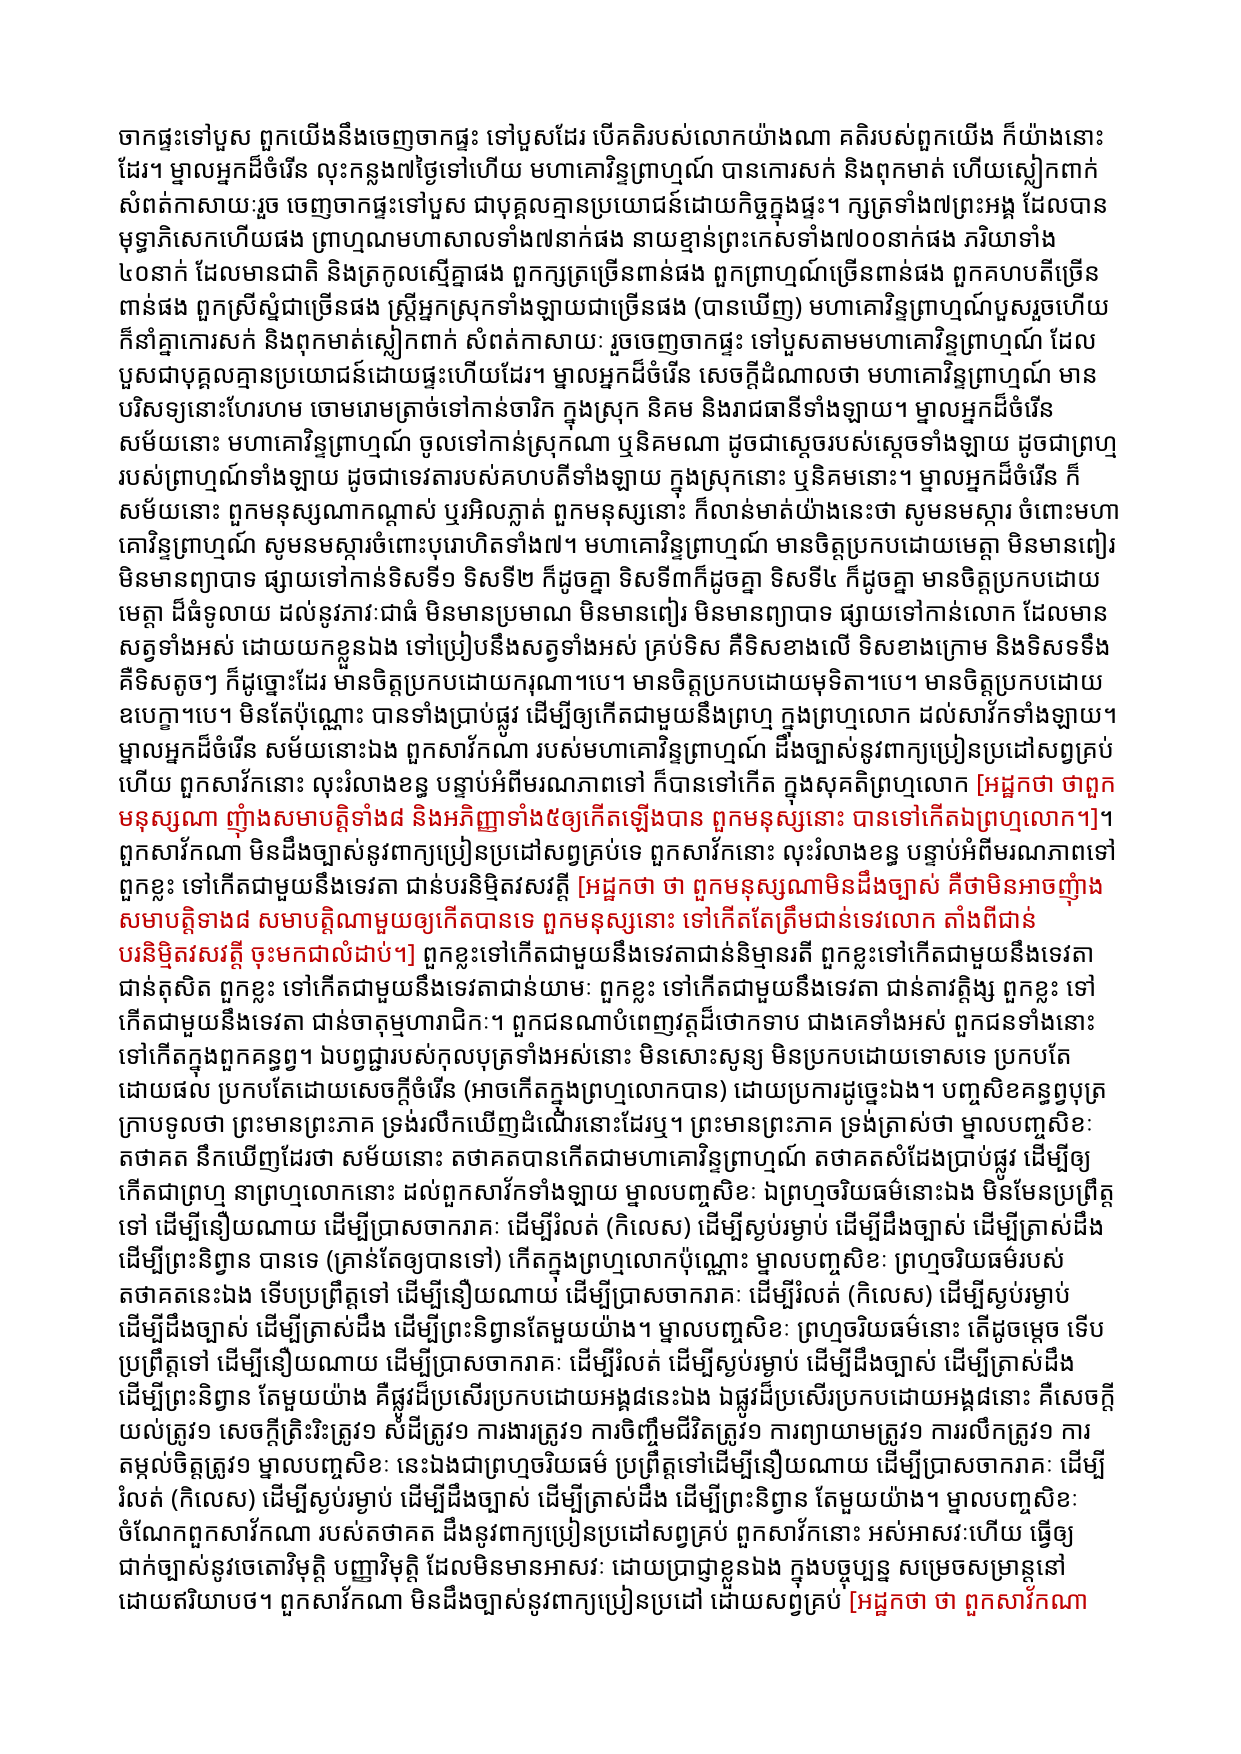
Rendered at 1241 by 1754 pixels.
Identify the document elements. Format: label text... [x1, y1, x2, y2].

text [៧២] ក្សត្រទាំង៦អង្គ ត្រាស់ថា បើដូច្នោះ សូមមហាគោវិន្ទដ៏ចំរើន រង់ចាំ​អស់​៧ឆ្នាំ (សិន) លុះកន្លង៧ឆ្នាំហើយ ពួកយើងនឹងចេញចាកផ្ទះទៅបួស បើគតិរបស់អ្នក យ៉ាងណា គតិរបស់​ពួកយើង ក៏យ៉ាងនោះដែរ។ មហាគោវិន្ទព្រាហ្មណ៍ ក្រាបទូលថា បពិត្រព្រះអង្គដ៏ចំរើន ៧ឆ្នាំយូរណាស់ ខ្ញុំព្រះអង្គមិនអាច នឹងរង់ចាំព្រះអង្គ ដល់​៧ឆ្នាំ​បានទេ បពិត្រព្រះអង្គដ៏ចំរើន នរណាឡើយ នឹងអាចដឹងនូវជីវិតបាន ព្រោះបុគ្គល ត្រូវតែទៅកាន់បរលោក បុគ្គល​ត្រូវយល់​ដោយប្រាជ្ញា ត្រូវធ្វើកុសល ត្រូវប្រព្រឹត្ត​ព្រហ្មចរិយធម៌ សត្វដែល​កើតមកហើយ ឈ្មោះថា មិនស្លាប់ គ្មានទេ តាមដែល​ខ្ញុំព្រះអង្គ បានឮព្រហ្មនិយាយអំពីក្លិនពុលទាំងឡាយហើយ ក្លិនពុលទាំងនោះ បុគ្គល​នៅគ្រប់​គ្រង​ផ្ទះ មិនងាយនឹងលះបង់បានឡើយ បពិត្រព្រះអង្គដ៏ចំរើន ខ្ញុំព្រះអង្គនឹងចេញចាកផ្ទះ ចូលទៅ​កាន់ផ្នួស។ ក្សត្រទាំង៦អង្គ មានព្រះរាជឱង្ការថា បើដូច្នោះ សូមគោវិន្ទព្រាហ្មណ៍​ដ៏ចំរើន រង់ចាំអស់៦ឆ្នាំសិន។បេ។ រង់ចាំអស់៥ឆ្នាំសិន។ រង់ចាំអស់៤ឆ្នាំសិន។ រង់ចាំ​អស់​៣ឆ្នាំសិន។ រង់ចាំអស់​២ឆ្នាំសិន។ រង់ចាំអស់១ឆ្នាំសិន លុះដល់កន្លង១ឆ្នាំហើយ ពួក​យើង​នឹងចេញចាកផ្ទះ ទៅបួសដែរ បើគតិរបស់អ្នក យ៉ាងណា គតិរបស់ពួកយើង ក៏យ៉ាង​នោះដែរ។ មហាគោវិន្ទព្រាហ្មណ៍ ក្រាបទូលថា បពិត្រព្រះអង្គដ៏ចំរើន ១ឆ្នាំយូរណាស់ ខ្ញុំ​ព្រះអង្គមិនអាច នឹងរង់ចាំព្រះអង្គ អស់១ឆ្នាំបានទេ បពិត្រព្រះអង្គដ៏ចំរើន នរណាហ្ន៎ អាចដឹងនូវជីវិតបាន ព្រោះបុគ្គល​ត្រូវតែ​ទៅកាន់បរលោក បុគ្គលត្រូវយល់ដោយ​ប្រាជ្ញា ត្រូវធ្វើកុសល ត្រូវប្រព្រឹត្ត​ព្រហ្មចរិយធម៌ សត្វដែលកើតហើយ ឈ្មោះថា មិនស្លាប់ គ្មានទេ ព្រោះខ្ញុំព្រះអង្គ បានឮព្រហ្មនិយាយ អំពីក្លិនពុលទាំងឡាយហើយ ក្លិនពុល​ទាំងនោះ បុគ្គល​នៅគ្រប់គ្រងផ្ទះ មិនងាយ​នឹងលះបង់​បានឡើយ បពិត្រព្រះអង្គដ៏ចំរើន ខ្ញុំព្រះអង្គ នឹងចេញចាកផ្ទះទៅបួស។ ក្សត្រទាំង៦អង្គ មានព្រះរាជឱង្ការ​ថា បើដូច្នោះ សូម​គោវិន្ទព្រាហ្មណ៍ដ៏ចំរើន រង់ចាំអស់៧ខែសិន លុះកន្លង៧ខែហើយ ពួកយើង​នឹង​ចេញ​ចាកផ្ទះទៅបួស គតិរបស់អ្នកយ៉ាងណា គតិរបស់ពួកយើងក៏យ៉ាងនោះដែរ។ មហាគោវិន្ទព្រាហ្មណ៍ ក្រាបទូលថា បពិត្រព្រះអង្គដ៏ចំរើន ៧ខែយូរណាស់ ខ្ញុំព្រះអង្គ មិនអាចនឹង​រង់ចាំព្រះអង្គ អស់៧ខែបានទេ បពិត្រព្រះអង្គដ៏ចំរើន នរណាហ្ន៎ អាច​ដឹង​នូវ​ជីវិតបាន ព្រោះបុគ្គល​ត្រូវតែទៅកាន់​បរលោក បុគ្គលត្រូវយល់​ដោយប្រាជ្ញា ត្រូវធ្វើ​កុសល ត្រូវប្រព្រឹត្ត​ព្រហ្មចរិយធម៌ សត្វដែល​កើតហើយ ឈ្មោះថា មិនស្លាប់គ្មានទេ ព្រោះ​ខ្ញុំ​ព្រះអង្គ បានឮព្រហ្មនិយាយ អំពីក្លិនពុលទាំងឡាយហើយ ក្លិនពុលទាំងនោះ បុគ្គល​នៅ​គ្រប់គ្រងផ្ទះ មិនងាយនឹងលះបង់បានឡើយ បពិត្រព្រះអង្គដ៏ចំរើន ខ្ញុំព្រះអង្គនឹង​ចេញ​ចាកផ្ទះទៅបួស។ ក្សត្រទាំង៦អង្គ មានព្រះរាជឱង្ការ​ថា បើដូច្នោះ សូម​គោវិន្ទព្រាហ្មណ៍​ដ៏ចំរើន រង់ចាំអស់៦ខែសិន។ រង់ចាំអស់៥ខែសិន។ រង់ចាំអស់​៤ខែ​សិន។ រង់ចាំអស់​៣ខែសិន។ រង់ចាំអស់២ខែសិន។ រង់ចាំអស់១ខែសិន។ រង់ចាំអស់កន្លះខែសិន លុះ​កន្លងកន្លះខែទៅហើយ ពួកយើង​នឹងចេញចាកផ្ទះទៅបួស គតិរបស់អ្នក យ៉ាងណា គតិរបស់ពួកយើង ក៏យ៉ាងនោះដែរ។ មហាគោវិន្ទព្រាហ្មណ៍ ក្រាបទូលថា បពិត្រព្រះអង្គ​ដ៏ចំរើន កន្លះខែ យូរណាស់ ខ្ញុំព្រះអង្គមិនអាច នឹងរង់ចាំព្រះអង្គ អស់កន្លះ​ខែបានទេ បពិត្រព្រះអង្គដ៏ចំរើន នរណាហ្ន៎ អាច​ដឹង​នូវ​ជីវិតបាន ព្រោះបុគ្គល​ត្រូវតែទៅកាន់​បរលោក បុគ្គលត្រូវយល់​ដោយប្រាជ្ញា ត្រូវធ្វើ​កុសល ត្រូវប្រព្រឹត្ត​ព្រហ្មចរិយធម៌ សត្វដែល​​កើតមកហើយ ឈ្មោះថា មិនស្លាប់គ្មានទេ ព្រោះ​ខ្ញុំ​ព្រះអង្គ បានឮព្រហ្មនិយាយ អំពីក្លិនពុលទាំងឡាយហើយ ក្លិនពុលទាំងនោះ បុគ្គល​នៅ​គ្រប់គ្រងផ្ទះ មិនងាយ​នឹង​លះបង់បានឡើយ បពិត្រព្រះអង្គដ៏ចំរើន ខ្ញុំព្រះអង្គនឹង​ចេញ​ចាកផ្ទះទៅបួស។ ក្សត្រទាំង​៦អង្គ មានព្រះរាជឱង្ការ​ថា បើដូច្នោះ សូម​គោវិន្ទព្រាហ្មណ៍​ដ៏ចំរើន រង់ចាំអស់៧ថ្ងៃសិន ទំរាំពួកយើងប្រៀនប្រដៅកូន និងបងប្អូនរបស់ខ្លួន​ក្នុងរាជសម្បត្តិ លុះកន្លង៧ថ្ងៃហើយ ពួកយើង​នឹងចេញចាកផ្ទះទៅបួស គតិរបស់អ្នក យ៉ាងណា គតិរបស់ពួកយើង ក៏យ៉ាងនោះដែរ។ មហាគោវិន្ទព្រាហ្មណ៍ ក្រាបទូលថា បពិត្រព្រះអង្គដ៏ចំរើន ៧ថ្ងៃមិនយូរប៉ុន្មានទេ ខ្ញុំព្រះអង្គនឹងរង់ចាំព្រះអង្គ អស់៧ថ្ងៃបាន។ ម្នាលអ្នកដ៏ចំរើន គ្រានោះឯង មហាគោវិន្ទព្រាហ្មណ៍ ចូលទៅរកព្រាហ្មមហាសាលទាំង​៧នាក់ និងនាយខ្មាន់ព្រះកេស ៧០០នាក់ លុះចូលទៅដល់ហើយ ក៏និយាយនឹង​ព្រាហ្មណមហាសាលទាំង៧នាក់ និងនាយខ្មាន់ព្រះកេស ទាំង៧០០នាក់ យ៉ាងនេះថា ឥឡូវនេះ សូមអ្នកដ៏ចំរើនទាំងឡាយ រកអាចារ្យឯទៀត ឲ្យបង្រៀនមន្តដល់អ្នកទាំង​ឡាយដ៏ចំរើនចុះ ម្នាលអ្នកដ៏ចំរើន យើងប្រាថ្នានឹងចេញចាកផ្ទះទៅបួស តាមដែល​ខ្ញុំ​បានឮព្រហ្មនិយាយ អំពីក្លិនពុលទាំងឡាយហើយ ក្លិនពុលទាំងនោះ បុគ្គល​នៅគ្រប់​គ្រង​ផ្ទះ មិនងាយនឹងលះបង់បានឡើយ ម្នាលអ្នកដ៏ចំរើន ខ្ញុំនឹងចេញចាកផ្ទះទៅបួស។ ព្រាហ្មណមហាសាល និងនាយខ្មានព្រះកេស និយាយតបថា សូម​គោវិន្ទព្រាហ្មណ៍​ដ៏​ចំរើន កុំអាលចេញចាកផ្ទះទៅបួសឡើយ បពិត្រអ្នកដ៏ចំរើន ធម្មតាបព្វជ្ជាមានសក្តិ៍តូច មានលាភតិច ឯភាពជាព្រហ្ម មានសក្តិ៍ធំ មានលាភច្រើន។ មហាគោវិន្ទព្រាហ្មណ៍តប​ថា អ្នកដ៏ចំរើន​ទាំងឡាយ កុំនិយាយយ៉ាងនេះឡើយ អ្នកដ៏ចំរើន​ទាំងឡាយ កុំនិយាយ​យ៉ាង​នេះថា បព្វជ្ជាមានសក្តិ៍តូច មានលាភតិច ឯភាពជាព្រហ្ម មានសក្តិ៍ធំ មានលាភ​ច្រើន ម្នាល​អ្នកដ៏ចំរើនទាំងឡាយ បុគ្គលណាហ្ន៎ វៀរលែងតែខ្ញុំចេញដែល​មានសក្តិ៍ធំ មានលាភ​ច្រើនជាង ម្នាលអ្នកទាំងឡាយ ឥឡូវនេះ ខ្ញុំដូចជាស្តេច របស់ស្តេចទាំងឡាយ ឬ​ដូចជា​ព្រហ្ម របស់ព្រាហ្មណ៍ទាំងឡាយ ដូចជាទេវតា របស់គហបតីទាំងឡាយ ខ្ញុំ​នឹងលះបង់​នូវភាវៈជាធំនោះទាំងអស់ ហើយចេញចាកផ្ទះទៅបួស តាមដែលខ្ញុំ​បានឮព្រហ្ម​និយាយ អំពីក្លិន​ពុលទាំងឡាយហើយ ក្លិនពុលទាំងនោះ បុគ្គលនៅគ្រប់គ្រងផ្ទះ មិនងាយ​នឹង​លះបង់បានឡើយ ម្នាលអ្នកដ៏ចំរើនទាំងឡាយ ខ្ញុំនឹងចេញចាកផ្ទះ ទៅបួស។ ពួក​ព្រាហ្មណមហាសាលទាំងនោះ ឆ្លើយតបថា បើគោវិន្ទព្រាហ្មណ៍ ចេញចាកផ្ទះ ទៅបួស យើងទាំងឡាយ នឹងចេញចាកផ្ទះទៅបួសដែរ បើគតិរបស់អ្នកយ៉ាងណា គតិរបស់​ពួក​យើង ក៏យ៉ាងនោះដែរ។ ម្នាលអ្នកដ៏ចំរើន គ្រានោះ មហាគោវិន្ទព្រាហ្មណ៍ ចូលទៅរក​ភរិយាទាំង៤០នាក់ ដែលមានជាតិ និងត្រកូល​ស្មើគ្នា លុះចូលទៅដល់ហើយ បាននិយាយ​នឹងភរិយាទាំង៤០នាក់ ដែលមានជាតិ និងត្រកូលស្មើគ្នា យ៉ាងនេះថា ម្នាលនាងដ៏ចំរើន នាងណាចង់ទៅ នាងនោះ ចូរទៅកាន់ត្រកូលញាតិទាំងឡាយ​របស់​ខ្លួនចុះ ឬចូររក​ភស្តាដទៃទៀតចុះ នែនាងដ៏ចំរើន អញប្រាថ្នានឹងចេញ​ចាកផ្ទះ​ទៅបួស ព្រោះអញ បានឮព្រហ្មនិយាយអំពីក្លិនពុលទំាងឡាយហើយ ក្លិនពុលទាំងនោះ បុគ្គល​នៅគ្រប់គ្រងផ្ទះ មិនងាយនឹងលះបង់បានឡើយ ហៃនាងដ៏ចំរើន អញនឹងចេញចាក​ផ្ទះ ទៅបួស។ ពួកភរិយាជំរាបថា ខ្លួនលោកស្រាប់ហើយ ជាញាតិរបស់ពួកយើង ដែលជា​អ្នកប្រាថ្នានូវញាតិ មួយទៀត ខ្លួនលោកស្រាប់ហើយ ជាភស្តារបស់ពួកយើង ដែលជា​អ្នក​ប្រាថ្នានូវភស្តា បើលោកគោវិន្ទដ៏ចំរើន នឹងចេញចាកផ្ទះទៅបួស ពួកយើងនឹងចេញ​ចាកផ្ទះ ទៅបួសដែរ បើគតិរបស់លោកយ៉ាងណា គតិរបស់ពួកយើង ក៏យ៉ាងនោះដែរ។ ម្នាលអ្នកដ៏ចំរើន លុះកន្លង៧ថ្ងៃទៅហើយ មហាគោវិន្ទព្រាហ្មណ៍ បានកោរសក់ និង​ពុកមាត់ ហើយស្លៀកពាក់សំពត់កាសាយៈរួច ចេញចាកផ្ទះ​ទៅបួស ជាបុគ្គល​គ្មានប្រយោជន៍ដោយកិច្ច​ក្នុងផ្ទះ។ ក្សត្រទាំង៧ព្រះអង្គ ដែលបាន​មុទ្ធាភិសេក​ហើយផង ព្រាហ្មណមហាសាលទាំង៧នាក់ផង នាយខ្មាន់ព្រះកេសទាំង៧០០នាក់ផង ភរិយាទាំង​៤០នាក់ ដែលមានជាតិ និងត្រកូលស្មើគ្នាផង ពួកក្សត្រច្រើនពាន់ផង ពួកព្រាហ្មណ៍​ច្រើនពាន់ផង ពួកគហបតីច្រើនពាន់ផង ពួកស្រីស្នំជាច្រើនផង ស្ត្រីអ្នកស្រុកទាំង​ឡាយ​ជាច្រើនផង (បានឃើញ) មហាគោវិន្ទព្រាហ្មណ៍បួសរួចហើយ ក៏នាំគ្នាកោរសក់ និងពុកមាត់​ស្លៀកពាក់ សំពត់​កាសាយៈ រួចចេញចាកផ្ទះ ទៅបួសតាម​មហាគោវិន្ទព្រាហ្មណ៍ ដែល​បួស​ជាបុគ្គលគ្មានប្រយោជន៍ដោយផ្ទះហើយដែរ។ ម្នាលអ្នកដ៏ចំរើន សេចក្តីដំណាល​ថា មហាគោវិន្ទព្រាហ្មណ៍ មានបរិសទ្យនោះហែរហម ចោមរោមត្រាច់ទៅកាន់ចារិក ក្នុងស្រុក និគម និងរាជធានីទាំងឡាយ។ ម្នាលអ្នកដ៏ចំរើន សម័យនោះ មហាគោវិន្ទព្រាហ្មណ៍ ចូលទៅ​កាន់ស្រុកណា ឬនិគមណា ដូចជាស្តេច​របស់ស្តេច​ទាំងឡាយ ដូចជាព្រហ្ម​របស់​ព្រាហ្មណ៍ទាំងឡាយ ដូចជាទេវតារបស់គហបតី​ទាំងឡាយ ក្នុងស្រុកនោះ ឬនិគមនោះ។ ម្នាលអ្នកដ៏ចំរើន ក៏សម័យនោះ ពួកមនុស្សណា​កណ្តាស់ ឬរអិលភ្លាត់ ពួកមនុស្សនោះ ក៏លាន់មាត់យ៉ាងនេះថា សូមនមស្ការ ចំពោះ​មហាគោវិន្ទ​ព្រាហ្មណ៍ សូមនមស្ការ​ចំពោះ​បុរោហិតទាំង៧។ មហាគោវិន្ទព្រាហ្មណ៍ មានចិត្តប្រកបដោយមេត្តា មិនមានពៀរ មិនមាន​ព្យាបាទ ផ្សាយទៅកាន់ទិសទី១ ទិសទី២ ក៏ដូចគ្នា ទិសទី៣ក៏ដូចគ្នា ទិសទី៤ ក៏ដូចគ្នា មានចិត្តប្រកបដោយមេត្តា ដ៏ធំទូលាយ ដល់នូវភាវៈជាធំ មិនមានប្រមាណ មិន​មានពៀរ មិនមានព្យាបាទ ផ្សាយ​ទៅ​កាន់​លោក ដែលមានសត្វ​ទាំងអស់ ដោយយកខ្លួន​ឯង ទៅប្រៀបនឹងសត្វទាំងអស់ គ្រប់​ទិស គឺទិសខាងលើ ទិសខាងក្រោម និងទិស​ទទឹង គឺទិសតូចៗ ក៏ដូច្នោះដែរ​ មានចិត្ត​ប្រកប​ដោយករុណា។បេ។ មានចិត្តប្រកបដោយមុទិតា​។បេ។ មានចិត្តប្រកបដោយ​ឧបេក្ខា។បេ។ មិនតែប៉ុណ្ណោះ បានទាំងប្រាប់ផ្លូវ ដើម្បីឲ្យ​កើត​ជាមួយនឹងព្រហ្ម ក្នុងព្រហ្ម​លោក ដល់សាវ័កទាំងឡាយ។ ម្នាលអ្នកដ៏ចំរើន សម័យ​នោះឯង ពួកសាវ័កណា របស់​មហាគោវិន្ទព្រាហ្មណ៍ ដឹងច្បាស់នូវពាក្យប្រៀនប្រដៅ​សព្វគ្រប់ហើយ ពួកសាវ័កនោះ លុះរំលាងខន្ធ បន្ទាប់អំពីមរណភាពទៅ ក៏បានទៅកើត ក្នុងសុគតិព្រហ្មលោក [អដ្ឋកថា ថាពួកមនុស្សណា ញុំាងសមាបត្តិទាំង៨ និងអភិញ្ញាទាំង​៥ឲ្យកើតឡើងបាន ពួកមនុស្ស​នោះ បានទៅ​កើតឯព្រហ្មលោក។]។ ពួកសាវ័កណា មិន​ដឹងច្បាស់នូវពាក្យ​ប្រៀនប្រដៅ​សព្វ​គ្រប់ទេ ពួកសាវ័កនោះ លុះរំលាងខន្ធ បន្ទាប់​អំពី​មរណភាពទៅ ពួកខ្លះ ទៅកើតជា​មួយនឹង​ទេវតា ជាន់បរនិម្មិតវសវត្តី [អដ្ឋកថា ថា ពួកមនុស្សណាមិនដឹងច្បាស់​ គឺថាមិន​អាច​ញុំាងសមាបត្តិទាង៨ សមាបត្តិណាមួយឲ្យ​កើត​បានទេ ពួកមនុស្សនោះ ទៅកើតតែ​ត្រឹម​​ជាន់ទេវលោក តាំងពីជាន់​បរនិម្មិតវសវត្តី ចុះមកជាលំដាប់។] ពួកខ្លះ​ទៅកើត​ជាមួយ​នឹង​ទេវតាជាន់និម្មានរតី ពួកខ្លះទៅកើត​ជាមួយ​នឹងទេវតា ជាន់តុសិត ពួកខ្លះ ទៅកើត​ជាមួយនឹងទេវតាជាន់យាមៈ ពួកខ្លះ ទៅកើត​ជាមួយនឹងទេវតា ជាន់តាវត្តិង្ស ពួកខ្លះ​ ទៅកើតជាមួយនឹងទេវតា ជាន់ចាតុម្មហារាជិកៈ។ ពួកជនណាបំពេញវត្តដ៏ថោកទាប ជាងគេទាំងអស់ ពួកជន​ទាំង​នោះ ទៅកើតក្នុងពួកគន្ធព្វ។ ឯបព្វជ្ជារបស់កុលបុត្រ​ទាំង​អស់​នោះ មិនសោះសូន្យ មិន​ប្រកបដោយទោសទេ ប្រកបតែដោយផល ប្រកបតែដោយ​សេចក្តី​ចំរើន (អាច​កើតក្នុង​ព្រហ្មលោកបាន) ដោយប្រការដូច្នេះឯង។ បញ្ចសិខគន្ធព្វបុត្រ ក្រាបទូលថា ព្រះមានព្រះភាគ ទ្រង់រលឹកឃើញដំណើរនោះដែរឬ។ ព្រះមានព្រះភាគ ទ្រង់ត្រាស់ថា ម្នាលបញ្ចសិខៈ តថាគត នឹកឃើញដែរថា សម័យនោះ តថាគតបាន​កើត​ជា​​មហាគោវិន្ទព្រាហ្មណ៍ តថាគតសំដែងប្រាប់ផ្លូវ ដើម្បីឲ្យកើតជាព្រហ្ម នាព្រហ្មលោក​នោះ ដល់ពួកសាវ័កទាំងឡាយ ម្នាលបញ្ចសិខៈ ឯព្រហ្មចរិយធម៌នោះឯង មិនមែន​ប្រព្រឹត្ត​​ទៅ ដើម្បីនឿយណាយ ដើម្បីប្រាសចាករាគៈ ដើម្បីរំលត់ (កិលេស) ដើម្បីស្ងប់រម្ងាប់ ដើម្បីដឹង​ច្បាស់ ដើម្បីត្រាស់ដឹង ដើម្បីព្រះនិព្វាន បានទេ (គ្រាន់តែ​ឲ្យបាន​ទៅ) កើតក្នុងព្រហ្ម​លោកប៉ុណ្ណោះ ម្នាលបញ្ចសិខៈ ព្រហ្មចរិយធម៌របស់​តថាគតនេះឯង ទើបប្រព្រឹត្ត​ទៅ ដើម្បីនឿយណាយ ដើម្បីប្រាសចាករាគៈ ដើម្បីរំលត់ (កិលេស) ដើម្បីស្ងប់រម្ងាប់ ដើម្បី​ដឹងច្បាស់ ដើម្បីត្រាស់ដឹង ដើម្បីព្រះនិព្វាន​តែមួយ​យ៉ាង។ ម្នាលបញ្ចសិខៈ ព្រហ្ម​ចរិយធម៌​នោះ តើដូចម្តេច ទើបប្រព្រឹត្តទៅ ដើម្បីនឿយ​ណាយ ដើម្បី​ប្រាសចាករាគៈ ដើម្បីរំលត់​ ដើម្បីស្ងប់រម្ងាប់ ដើម្បីដឹងច្បាស់ ដើម្បីត្រាស់ដឹង ដើម្បីព្រះនិព្វាន តែមួយយ៉ាង គឺផ្លូវដ៏​ប្រសើរប្រកបដោយអង្គ៨នេះឯង ឯផ្លូវ​ដ៏ប្រសើរ​ប្រកប​ដោយអង្គ៨នោះ គឺសេចក្តីយល់​ត្រូវ១ សេចក្តីត្រិះរិះត្រូវ១ សំដីត្រូវ១ ការងារត្រូវ១ ការចិញ្ចឹមជីវិតត្រូវ១ ការព្យាយាម​ត្រូវ១ ការរលឹកត្រូវ១ ការតម្កល់ចិត្តត្រូវ១ ម្នាល​បញ្ចសិខៈ នេះឯងជាព្រហ្មចរិយធម៌ ប្រព្រឹត្តទៅដើម្បីនឿយណាយ ដើម្បី​ប្រាសចាករាគៈ ដើម្បីរំលត់​ (កិលេស) ដើម្បី​ស្ងប់រម្ងាប់ ដើម្បីដឹងច្បាស់ ដើម្បីត្រាស់ដឹង ដើម្បីព្រះនិព្វាន តែមួយយ៉ាង។ ម្នាលបញ្ចសិខៈ ចំណែកពួកសាវ័កណា របស់តថាគត ដឹងនូវពាក្យ​ប្រៀន​ប្រដៅ​សព្វគ្រប់ ពួកសាវ័កនោះ អស់អាសវៈហើយ ធ្វើឲ្យជាក់ច្បាស់នូវចេតោវិមុត្តិ បញ្ញា​វិមុត្តិ ដែល​មិនមាន​អាសវៈ ដោយប្រាជ្ញាខ្លួនឯង ក្នុងបច្ចុប្បន្ន សម្រេចសម្រាន្តនៅ ដោយ​ឥរិយាបថ។ ពួកសាវ័កណា មិនដឹងច្បាស់នូវពាក្យប្រៀនប្រដៅ ដោយសព្វគ្រប់ [អដ្ឋកថា ថា ពួកសាវ័កណា មិនធ្វើនូវអរិយមគ្គទាំង៤ឲ្យកើតគ្រប់គ្រាន់បាន គ្រាន់តែឲ្យបាន​ត្រឹម​អរិយមគ្គ៣ អរិយមគ្គ២ ឬអរិយមគ្គ១ប៉ុណ្ណោះ។] ពួកសាវ័កនោះ គ្រាន់តែក្ស័យពួក​សំយោជនៈ ជាចំណែកខាងក្រោម ៥ គង់ទៅកើតជាឱបបាតិកៈ​កំណើត តែងបរិនិព្វាន​ក្នុង​ភពនោះ មិនត្រឡប់ចាកលោកនោះមកវិញ ជាធម្មតា។ ពួកសាវ័កណា មិនដឹងច្បាស់​នូវពាក្យប្រៀនប្រដៅ ដោយសព្វគ្រប់ ពួកខ្លះ គ្រាន់តែក្ស័យ​សំយោជនៈទាំង៣ និង​ស្រាល​ស្តើងរាគៈ ទោសៈ មោហៈ ជាសកទាគាមិបុគ្គល ត្រូវត្រឡប់​មកកាន់លោក​នេះ​ម្តង​ទៀត ទើបធ្វើនូវទីបំផុតទុក្ខបាន។ ពួកសាវ័ក​ណា មិនដឹងច្បាស់នូវពាក្យប្រៀន​ប្រដៅ​ដោយ​សព្វគ្រប់ ពួកខ្លះ គ្រាន់តែក្ស័យសំយោជនៈ​៣ ជាសោតាបន្នបុគ្គល មានកិរិយា​មិនធ្លាក់ចុះជាធម្មតា ជាបុគ្គលទៀងតែនឹងបាន​ត្រាស់ដឹង នូវធម៌តទៅមុខ។ ម្នាល​បញ្ចសិខៈ បព្វជ្ជារបស់កុលបុត្រទាំងអស់គ្នានេះ មិនសោះសូន្យ មិនប្រកបដោយ​ទោស​ទេ ប្រកបតែដោយផល ប្រកបតែដោយសេចក្តីចំរើន ដោយប្រការ​ដូច្នេះឯង។ ព្រះមាន​ព្រះភាគ ទ្រង់ត្រាស់សំដែងព្រះសូត្រនេះចប់ហើយ។ បញ្ចសិខគន្ធព្វ​បុត្រ ក៏ពេញចិត្ត ត្រេកអរ អនុមោទនា ចំពោះភាសិត របស់​ព្រះមានព្រះភាគ ហើយថ្វាយបង្គំលា ព្រះមានព្រះភាគ ដើរប្រទក្សិណ ក៏បាត់ចាកទីនោះទៅ។ [118, 118, 1122, 1617]
